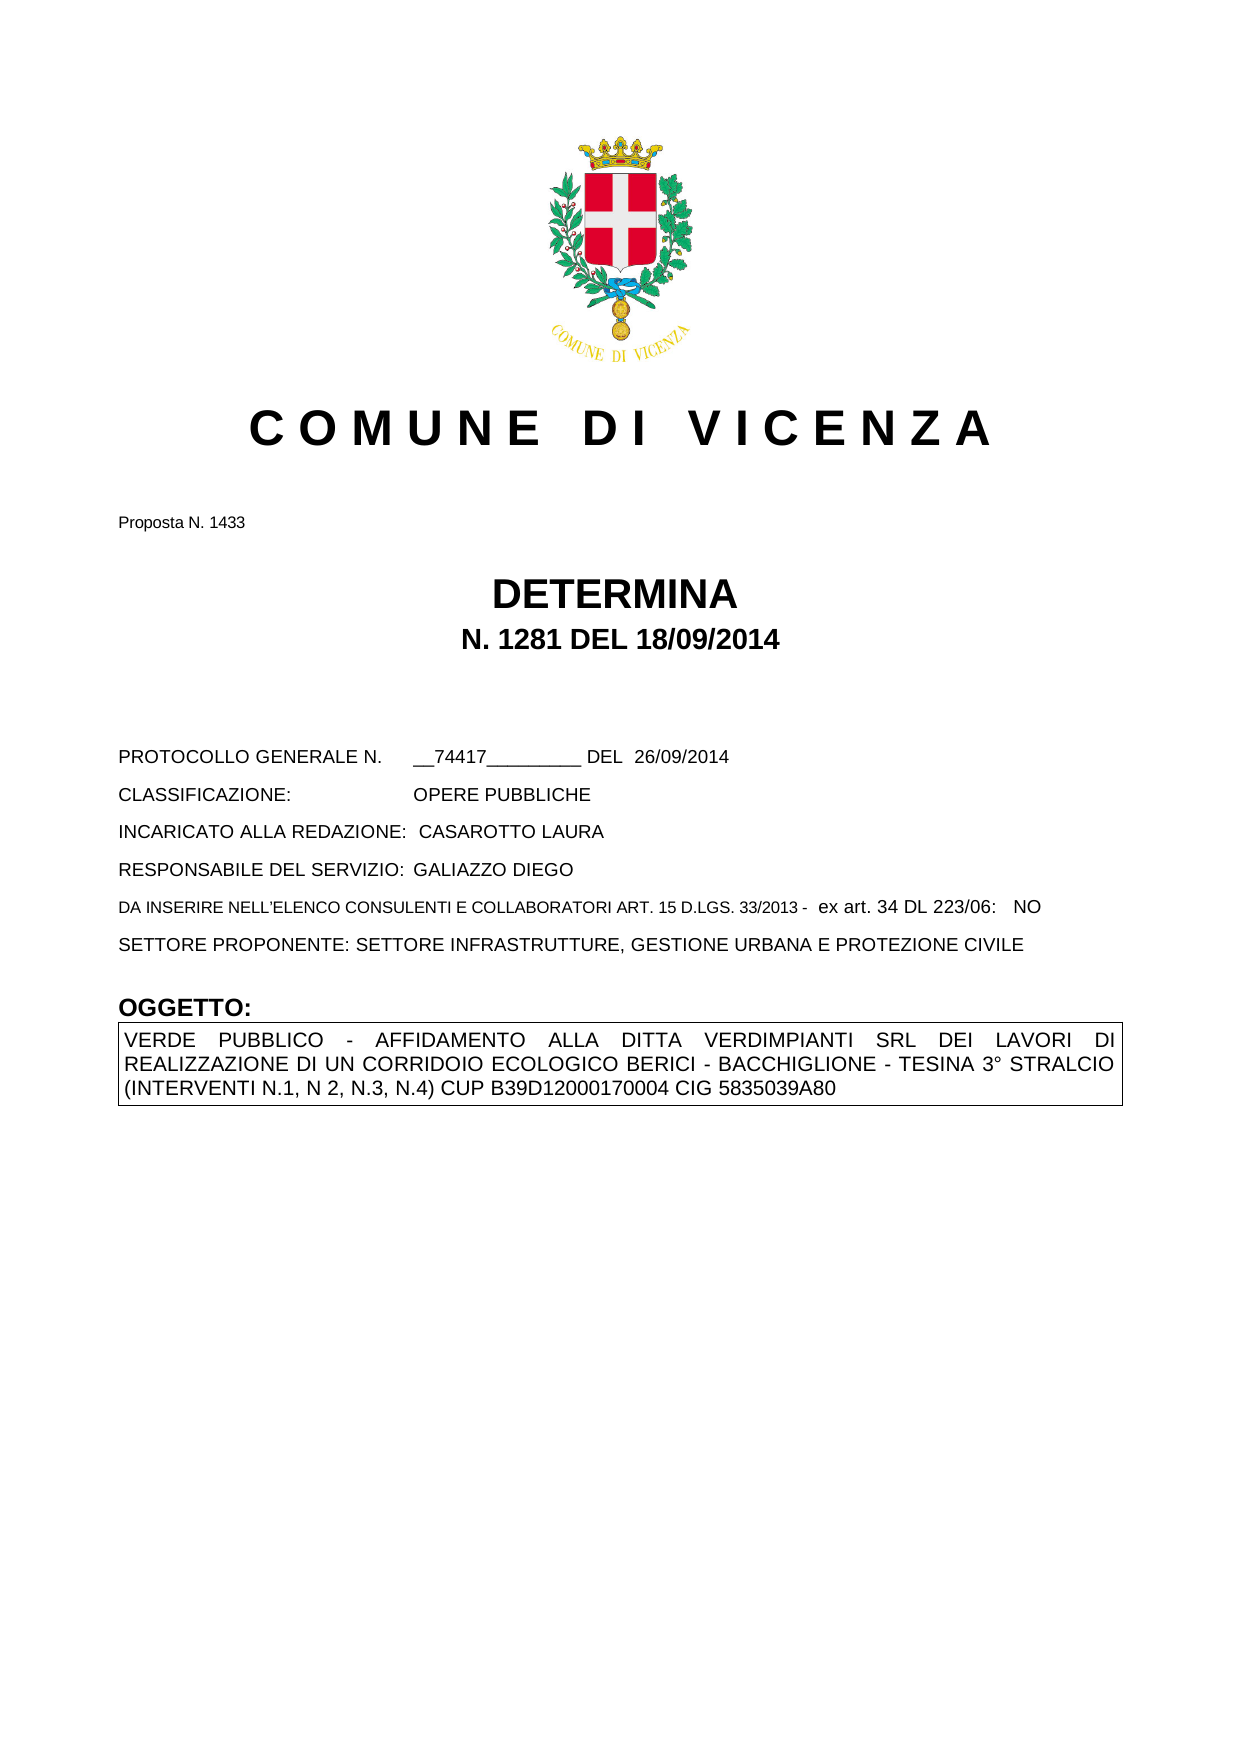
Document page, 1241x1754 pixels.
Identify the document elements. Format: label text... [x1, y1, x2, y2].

text DETERMINA [118, 570, 1122, 618]
text DA INSERIRE NELL’ELENCO CONSULENTI E COLLABORATORI ART. 15 D.LGS. 33/2013 - ex art. 34 DL 223/06: NO [118, 880, 1122, 918]
text Proposta N. 1433 [118, 495, 1122, 532]
text OGGETTO: [118, 993, 1122, 1022]
text RESPONSABILE DEL SERVIZIO: GALIAZZO DIEGO [118, 843, 1122, 880]
text PROTOCOLLO GENERALE N. __74417_________ DEL 26/09/2014 [118, 730, 1122, 768]
text C O M U N E D I V I C E N Z A [118, 399, 1122, 456]
text SETTORE PROPONENTE: SETTORE INFRASTRUTTURE, GESTIONE URBANA E PROTEZIONE CIVILE [118, 918, 1122, 955]
table_header [118, 456, 1122, 495]
text N. 1281 DEL 18/09/2014 [118, 618, 1122, 655]
text INCARICATO ALLA REDAZIONE: CASAROTTO LAURA [118, 805, 1122, 843]
text CLASSIFICAZIONE: OPERE PUBBLICHE [118, 768, 1122, 805]
table_header VERDE PUBBLICO - AFFIDAMENTO ALLA DITTA VERDIMPIANTI SRL DEI LAVORI DI REALIZZAZIONE DI UN CORRIDOIO ECOLOGICO BERICI - BACCHIGLIONE - TESINA 3° STRALCIO (INTERVENTI N.1, N 2, N.3, N.4) CUP B39D12000170004 CIG 5835039A80 [119, 1023, 1122, 1105]
picture [547, 136, 693, 362]
